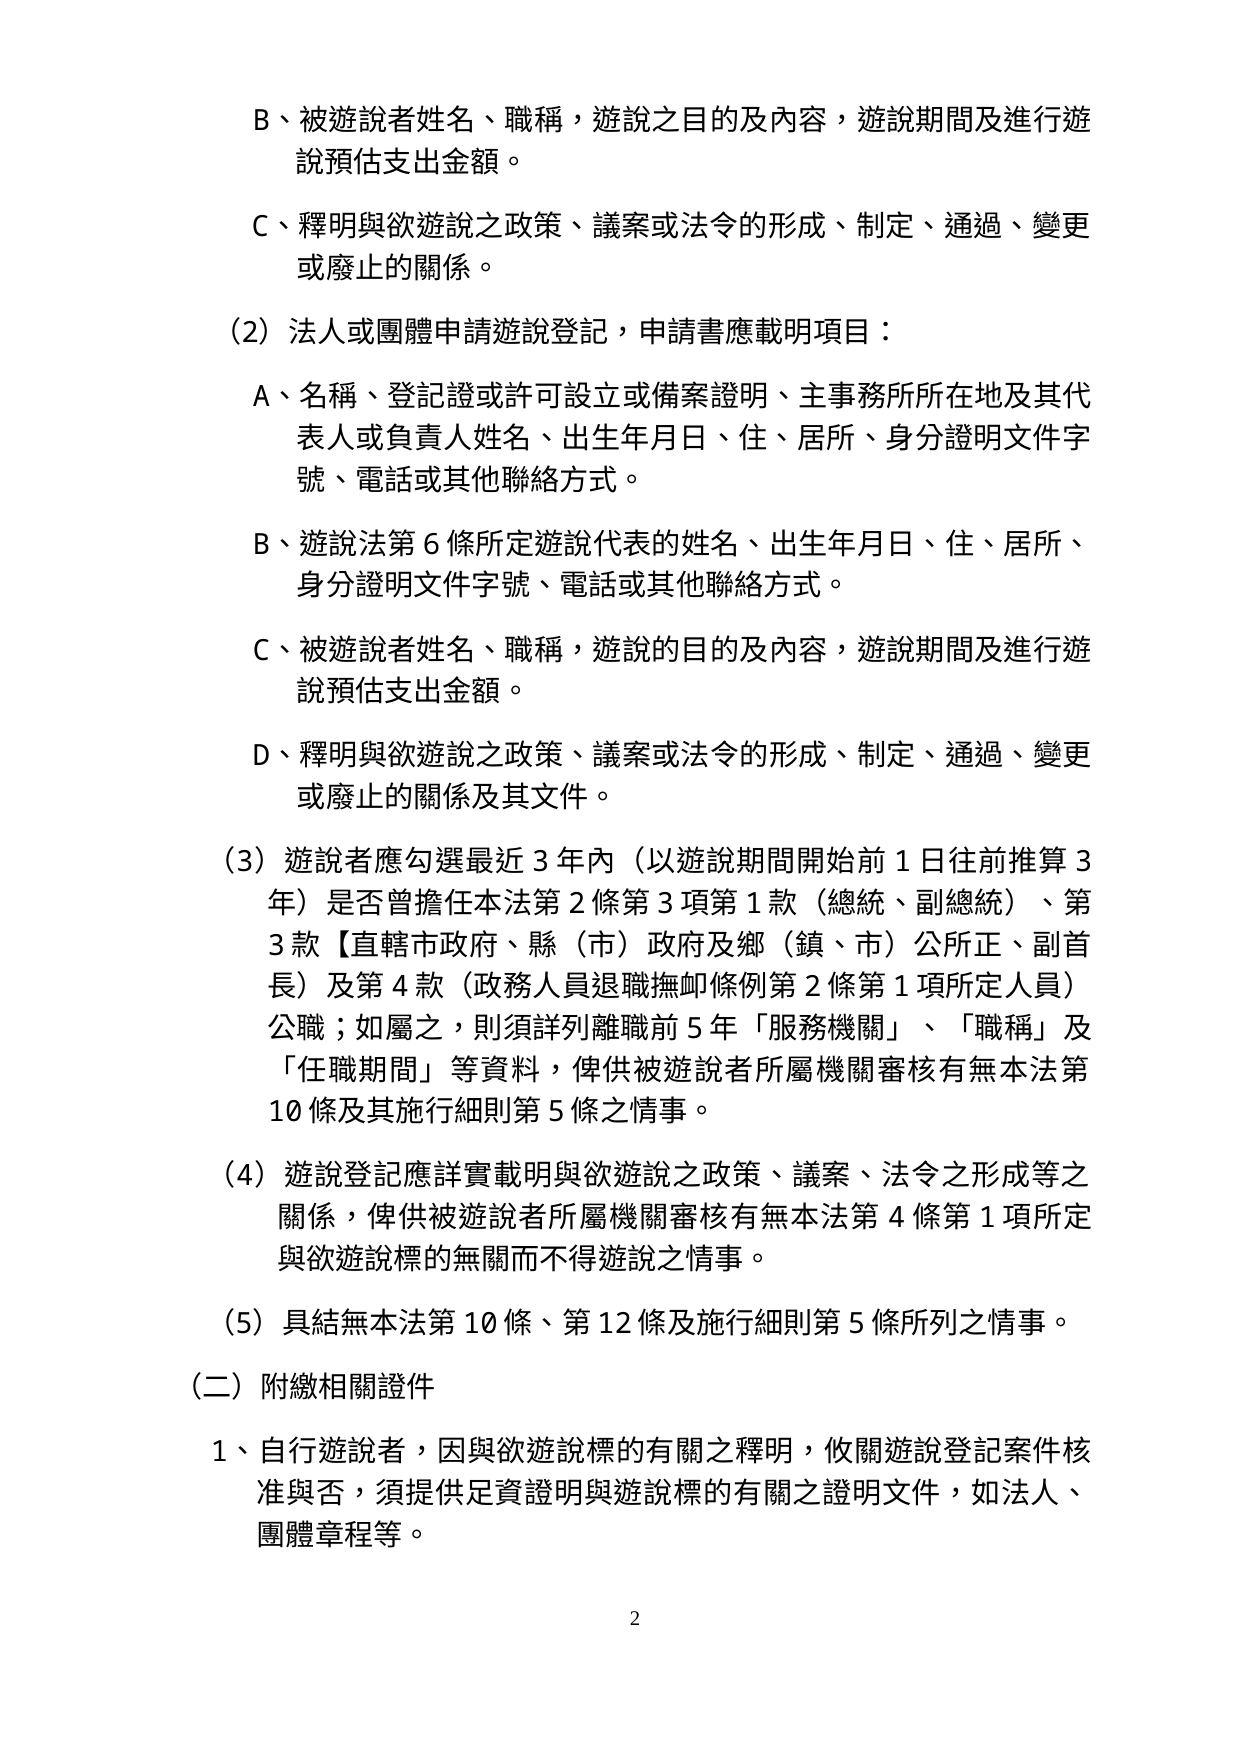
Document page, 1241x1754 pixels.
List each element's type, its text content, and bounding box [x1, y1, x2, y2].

text C、釋明與欲遊說之政策、議案或法令的形成、制定、通過、變更或廢止的關係。 [251, 203, 1092, 287]
text （4）遊說登記應詳實載明與欲遊說之政策、議案、法令之形成等之關係，俾供被遊說者所屬機關審核有無本法第4條第1項所定與欲遊說標的無關而不得遊說之情事。 [206, 1152, 1092, 1277]
text （5）具結無本法第10條、第12條及施行細則第5條所列之情事。 [206, 1300, 1092, 1342]
text （3）遊說者應勾選最近3年內（以遊說期間開始前1日往前推算3年）是否曾擔任本法第2條第3項第1款（總統、副總統）、第3款【直轄市政府、縣（市）政府及鄉（鎮、市）公所正、副首長）及第4款（政務人員退職撫卹條例第2條第1項所定人員）公職；如屬之，則須詳列離職前5年「服務機關」、「職稱」及「任職期間」等資料，俾供被遊說者所屬機關審核有無本法第10條及其施行細則第5條之情事。 [206, 838, 1092, 1130]
text （二）附繳相關證件 [173, 1364, 1092, 1406]
text B、被遊說者姓名、職稱，遊說之目的及內容，遊說期間及進行遊說預估支出金額。 [252, 97, 1092, 181]
text B、遊說法第6條所定遊說代表的姓名、出生年月日、住、居所、身分證明文件字號、電話或其他聯絡方式。 [252, 521, 1092, 604]
text （2）法人或團體申請遊說登記，申請書應載明項目： [206, 309, 1099, 351]
text 1、自行遊說者，因與欲遊說標的有關之釋明，攸關遊說登記案件核准與否，須提供足資證明與遊說標的有關之證明文件，如法人、團體章程等。 [210, 1428, 1092, 1553]
text D、釋明與欲遊說之政策、議案或法令的形成、制定、通過、變更或廢止的關係及其文件。 [252, 732, 1092, 816]
text C、被遊說者姓名、職稱，遊說的目的及內容，遊說期間及進行遊說預估支出金額。 [252, 627, 1092, 710]
text A、名稱、登記證或許可設立或備案證明、主事務所所在地及其代表人或負責人姓名、出生年月日、住、居所、身分證明文件字號、電話或其他聯絡方式。 [252, 373, 1092, 498]
